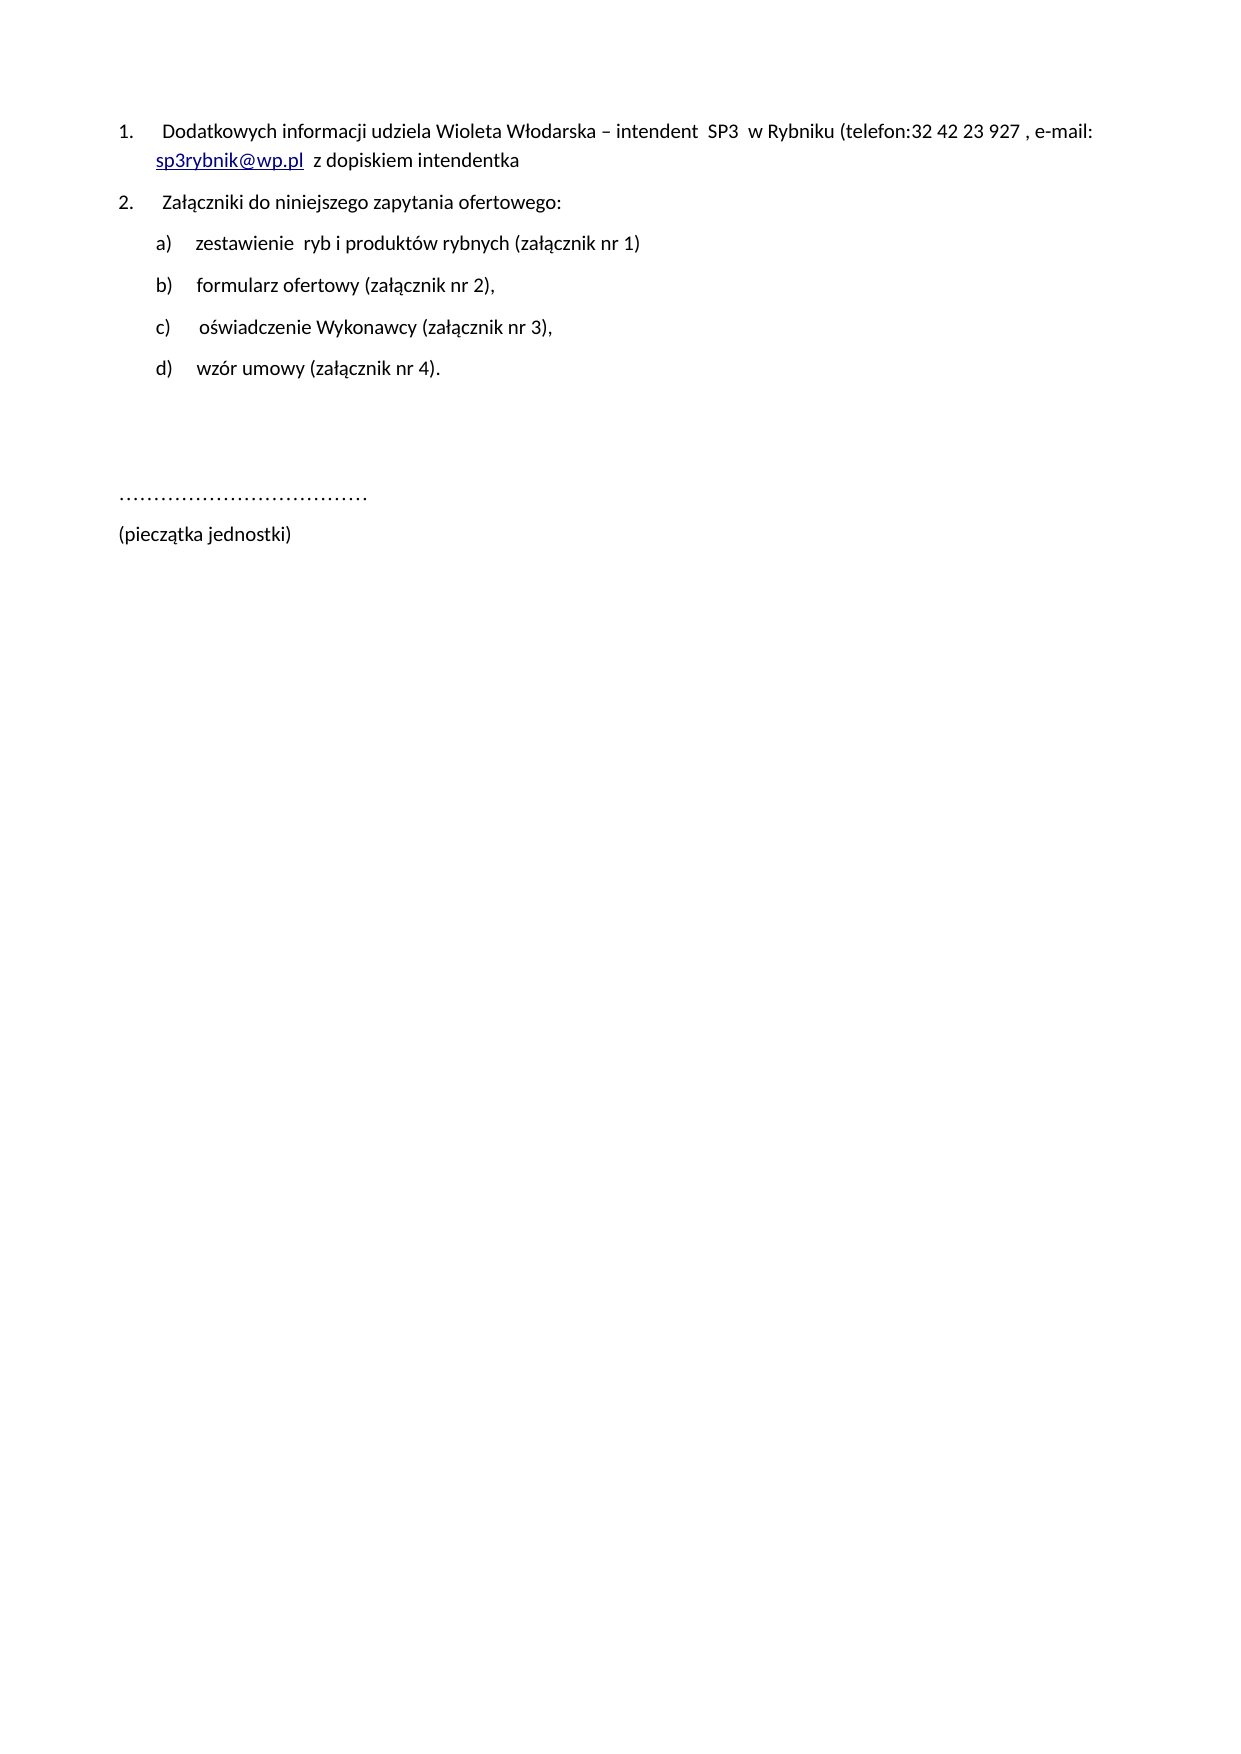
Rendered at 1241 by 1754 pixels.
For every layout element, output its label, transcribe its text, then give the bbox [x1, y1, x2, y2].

text c) oświadczenie Wykonawcy (załącznik nr 3), [156, 314, 1122, 339]
text 2. Załączniki do niniejszego zapytania ofertowego: [118, 189, 1122, 214]
text b) formularz ofertowy (załącznik nr 2), [156, 272, 1122, 298]
text a) zestawienie ryb i produktów rybnych (załącznik nr 1) [156, 231, 1122, 256]
text 1. Dodatkowych informacji udziela Wioleta Włodarska – intendent SP3 w Rybniku (telefon:32 42 23 927 , e-mail: sp3rybnik@wp.pl z dopiskiem intendentka [118, 118, 1122, 173]
text ……………………………… [118, 481, 1122, 505]
text (pieczątka jednostki) [118, 521, 1122, 547]
text d) wzór umowy (załącznik nr 4). [156, 356, 1122, 381]
